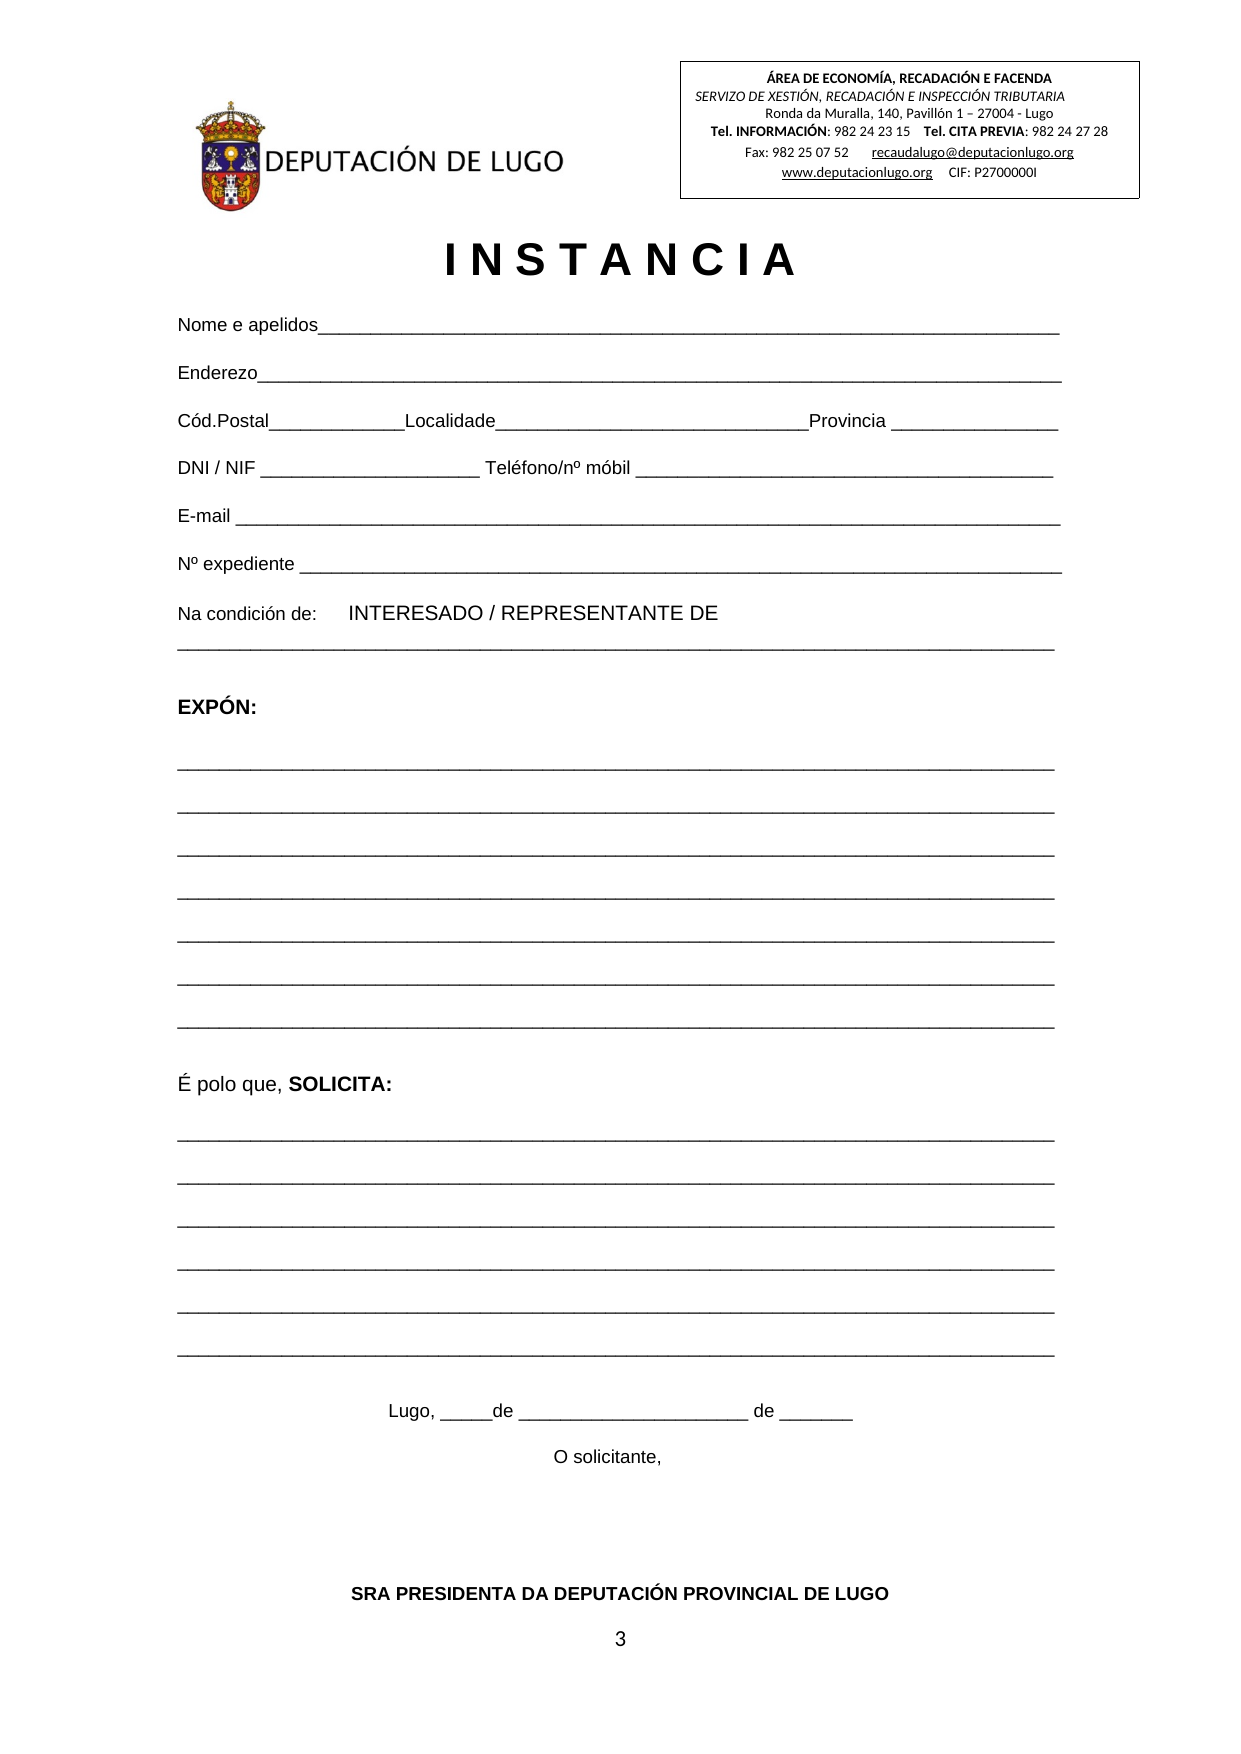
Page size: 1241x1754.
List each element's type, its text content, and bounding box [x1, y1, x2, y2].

text Enderezo_____________________________________________________________________________ [177, 362, 1063, 383]
text Lugo, _____de ______________________ de _______ [177, 1400, 1063, 1422]
text ____________________________________________________________________________________________________________________________________________________________________________________________________________________________________________________________________________________________________________________________________________________________________________________________________________________________________________________________________________________________________________________________________________________________________________________________________________ [177, 749, 1063, 1030]
text Nome e apelidos_______________________________________________________________________ [177, 314, 1063, 336]
text SRA PRESIDENTA DA DEPUTACIÓN PROVINCIAL DE LUGO [177, 1582, 1063, 1604]
text Nº expediente _________________________________________________________________________ [177, 553, 1063, 574]
text O solicitante, [251, 1446, 1063, 1467]
picture [192, 98, 572, 218]
text ________________________________________________________________________________________________________________________________________________________________________________________________________________________________________________________________________________________________________________________________________________________________________________________________________________________________________________________________________________________________________________________ [177, 1120, 1063, 1358]
text EXPÓN: [177, 695, 1063, 719]
text DNI / NIF _____________________ Teléfono/nº móbil ________________________________________ [177, 457, 1063, 479]
text I N S T A N C I A [177, 233, 1063, 285]
text Na condición de: INTERESADO / REPRESENTANTE DE ____________________________________________________________________________________ [177, 600, 1063, 651]
text Cód.Postal_____________Localidade______________________________Provincia ________________ [177, 409, 1063, 431]
text E-mail _______________________________________________________________________________ [177, 505, 1063, 526]
text É polo que, SOLICITA: [177, 1072, 1063, 1096]
